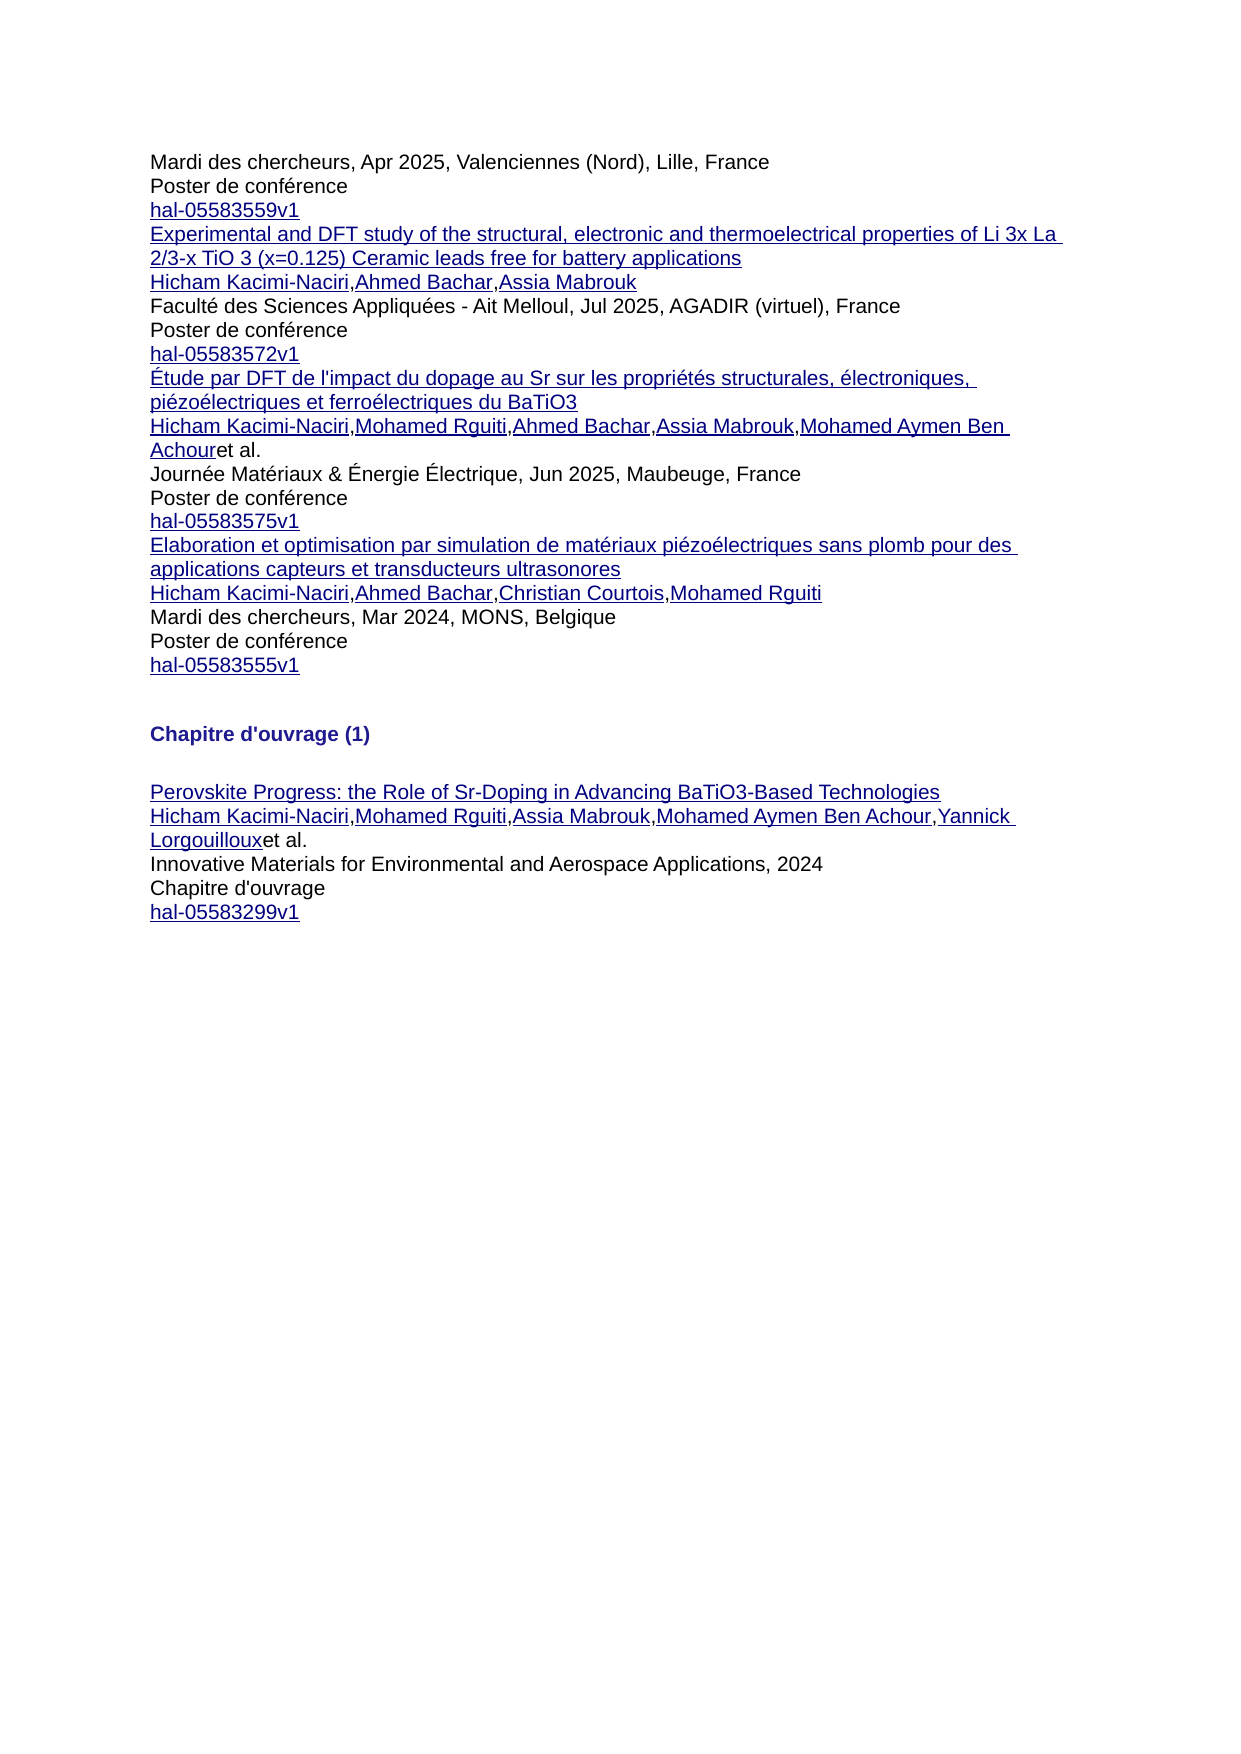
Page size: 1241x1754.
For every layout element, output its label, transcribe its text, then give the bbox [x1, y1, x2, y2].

subtitle Chapitre d'ouvrage (1) [150, 722, 1090, 746]
table_cell Étude par DFT de l'impact du dopage au Sr sur les propriétés structurales, électroniques, piézoélectriques et ferroélectriques du BaTiO3 Hicham Kacimi-Naciri,Mohamed Rguiti,Ahmed Bachar,Assia Mabrouk,Mohamed Aymen Ben Achouret al. Journée Matériaux & Énergie Électrique, Jun 2025, Maubeuge, France Poster de conférence hal-05583575v1 [150, 366, 1090, 533]
table_cell Experimental and DFT study of the structural, electronic and thermoelectrical properties of Li 3x La 2/3-x TiO 3 (x=0.125) Ceramic leads free for battery applications Hicham Kacimi-Naciri,Ahmed Bachar,Assia Mabrouk Faculté des Sciences Appliquées - Ait Melloul, Jul 2025, AGADIR (virtuel), France Poster de conférence hal-05583572v1 [150, 222, 1090, 366]
table_cell Mardi des chercheurs, Apr 2025, Valenciennes (Nord), Lille, France Poster de conférence hal-05583559v1 [150, 150, 1090, 222]
table_header Perovskite Progress: the Role of Sr-Doping in Advancing BaTiO3-Based Technologies Hicham Kacimi-Naciri,Mohamed Rguiti,Assia Mabrouk,Mohamed Aymen Ben Achour,Yannick Lorgouillouxet al. Innovative Materials for Environmental and Aerospace Applications, 2024 Chapitre d'ouvrage hal-05583299v1 [150, 780, 1090, 924]
table_cell Elaboration et optimisation par simulation de matériaux piézoélectriques sans plomb pour des applications capteurs et transducteurs ultrasonores Hicham Kacimi-Naciri,Ahmed Bachar,Christian Courtois,Mohamed Rguiti Mardi des chercheurs, Mar 2024, MONS, Belgique Poster de conférence hal-05583555v1 [150, 533, 1090, 677]
